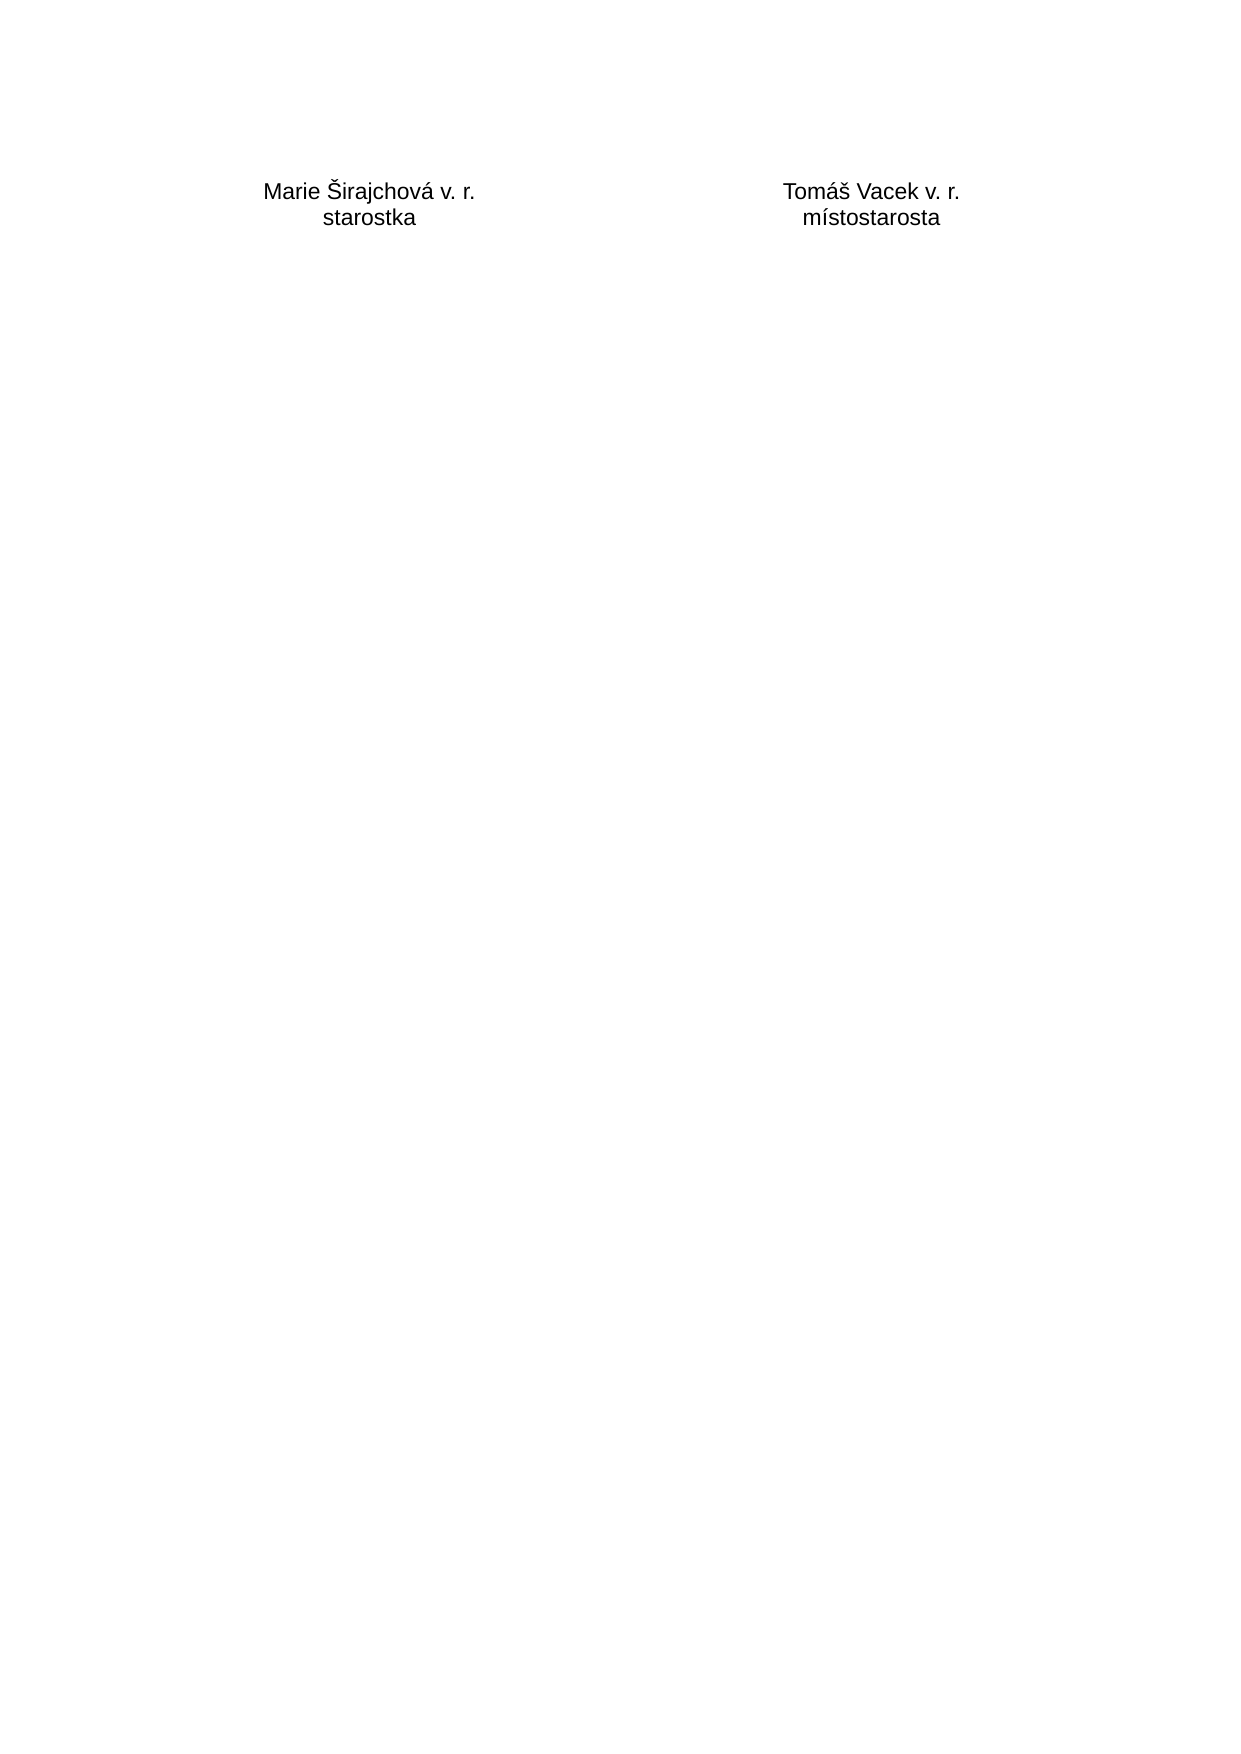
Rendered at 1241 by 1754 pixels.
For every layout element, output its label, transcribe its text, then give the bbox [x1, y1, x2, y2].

table_header Marie Širajchová v. r. starostka [118, 118, 620, 236]
table_cell [620, 236, 1122, 354]
table_header Tomáš Vacek v. r. místostarosta [620, 118, 1122, 236]
table_cell [118, 236, 620, 354]
